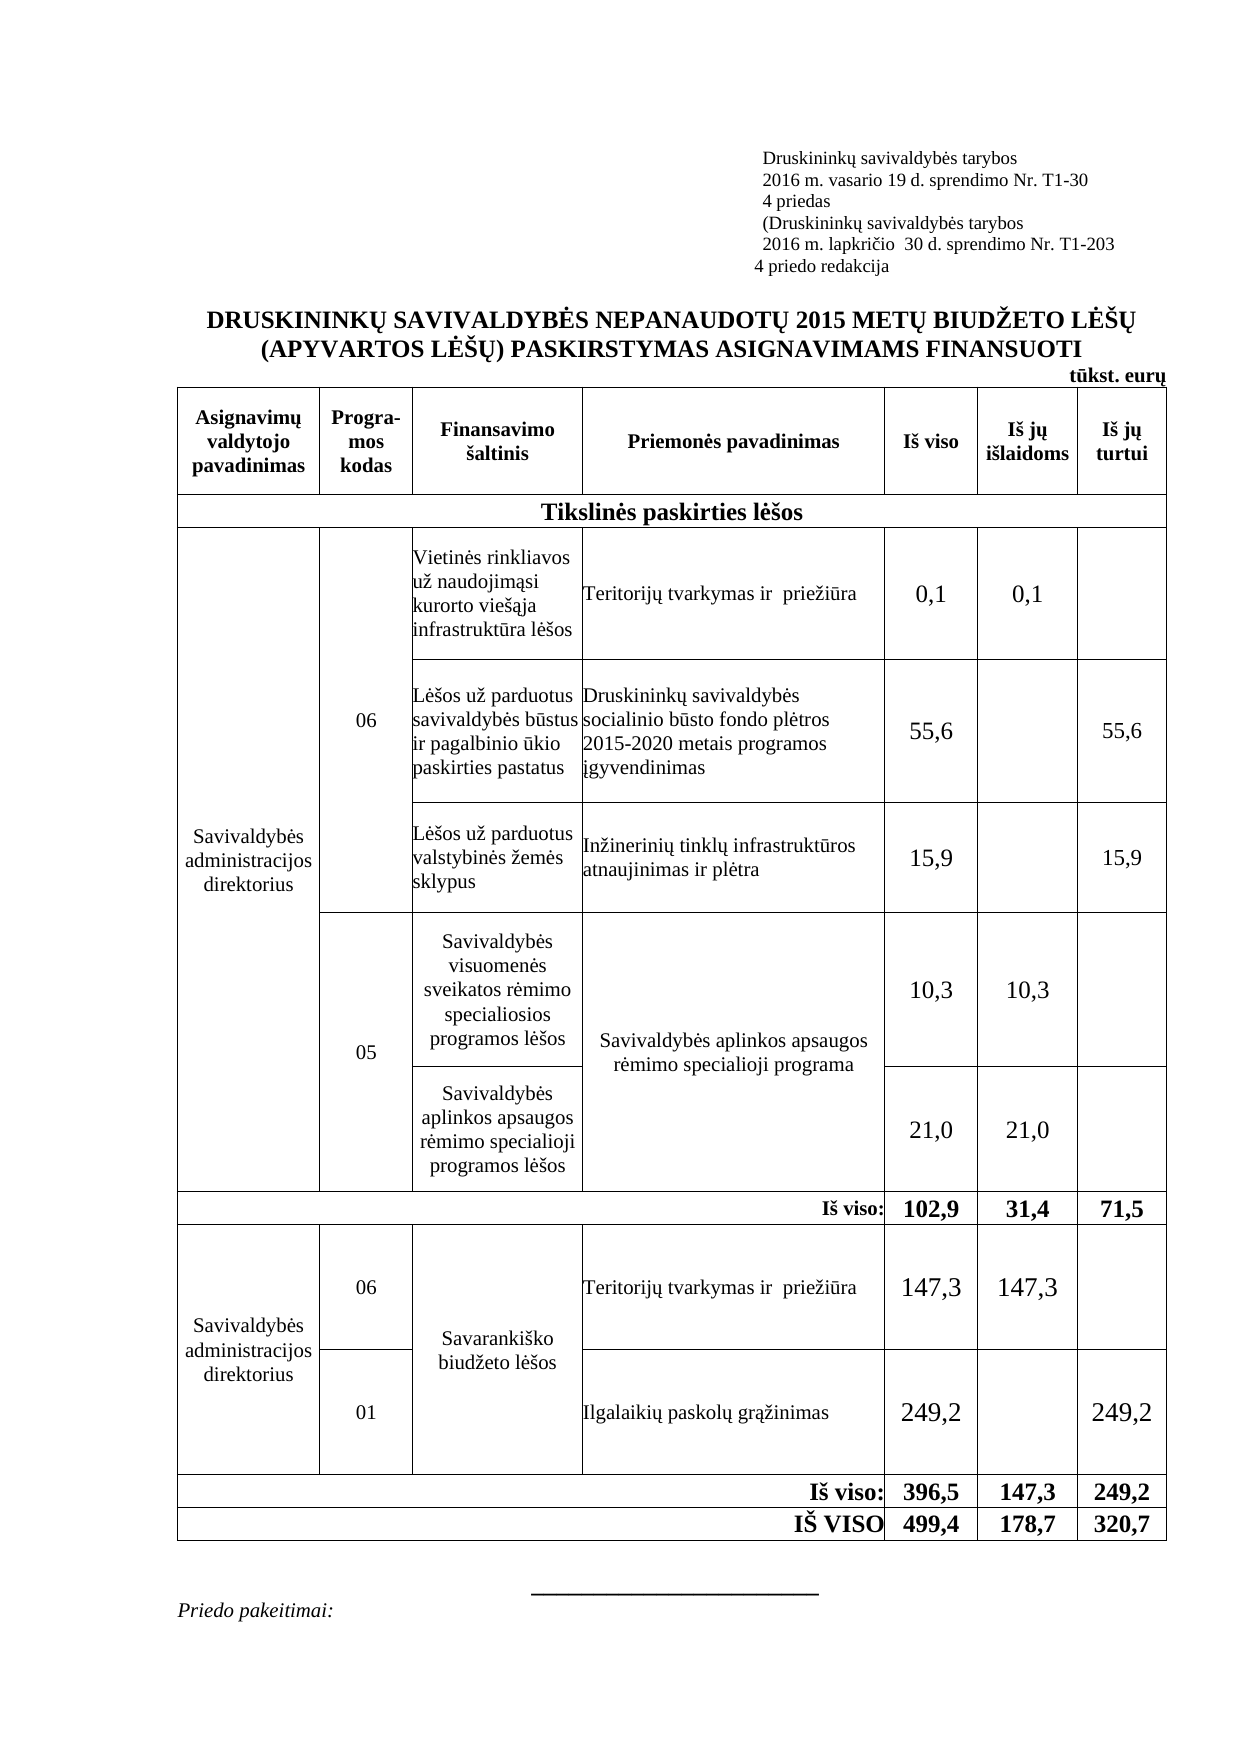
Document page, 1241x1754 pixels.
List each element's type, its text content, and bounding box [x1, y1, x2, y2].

table_header Iš jų išlaidoms [978, 388, 1077, 494]
text 4 priedas [290, 190, 1166, 212]
text _______________________ [177, 1569, 1166, 1598]
table_cell [978, 803, 1077, 912]
table_cell 147,3 [978, 1475, 1077, 1507]
table_cell Inžinerinių tinklų infrastruktūros atnaujinimas ir plėtra [583, 803, 884, 912]
table_cell 31,4 [978, 1192, 1077, 1224]
table_header Iš viso [885, 388, 977, 494]
text 2016 m. lapkričio 30 d. sprendimo Nr. T1-203 [290, 233, 1166, 255]
table_cell 102,9 [885, 1192, 977, 1224]
table_cell Teritorijų tvarkymas ir priežiūra [583, 528, 884, 658]
text 4 priedo redakcija [403, 255, 1166, 276]
table_cell 10,3 [885, 913, 977, 1066]
table_cell 178,7 [978, 1508, 1077, 1540]
table_cell Savivaldybės administracijos direktorius [178, 1225, 319, 1474]
table_cell 499,4 [885, 1508, 977, 1540]
table_cell Tikslinės paskirties lėšos [178, 495, 1166, 527]
table_cell Savivaldybės visuomenės sveikatos rėmimo specialiosios programos lėšos [413, 913, 582, 1066]
table_cell 55,6 [885, 660, 977, 802]
table_header Progra-mos kodas [320, 388, 412, 494]
table_cell 147,3 [978, 1225, 1077, 1349]
table_cell [978, 660, 1077, 802]
text DRUSKININKŲ SAVIVALDYBĖS NEPANAUDOTŲ 2015 METŲ BIUDŽETO LĖŠŲ (APYVARTOS LĖŠŲ) PASKIRSTYMAS ASIGNAVIMAMS FINANSUOTI [177, 305, 1166, 362]
table_cell 15,9 [1078, 803, 1166, 912]
table_cell [1078, 1225, 1166, 1349]
table_cell 0,1 [885, 528, 977, 658]
table_cell IŠ VISO [178, 1508, 884, 1540]
table_cell 249,2 [885, 1350, 977, 1474]
text Priedo pakeitimai: [177, 1598, 1166, 1622]
table_header Iš jų turtui [1078, 388, 1166, 494]
table_cell 147,3 [885, 1225, 977, 1349]
text (Druskininkų savivaldybės tarybos [290, 212, 1166, 233]
table_cell Vietinės rinkliavos už naudojimąsi kurorto viešąja infrastruktūra lėšos [413, 528, 582, 658]
table_cell Savarankiško biudžeto lėšos [413, 1225, 582, 1474]
table_cell Iš viso: [178, 1475, 884, 1507]
table_cell Teritorijų tvarkymas ir priežiūra [583, 1225, 884, 1349]
table_cell 21,0 [885, 1067, 977, 1191]
table_cell Druskininkų savivaldybės socialinio būsto fondo plėtros 2015-2020 metais programos įgyvendinimas [583, 660, 884, 802]
table_header Asignavimų valdytojo pavadinimas [178, 388, 319, 494]
text tūkst. eurų [177, 362, 1166, 387]
table_cell 249,2 [1078, 1475, 1166, 1507]
table_cell 05 [320, 913, 412, 1191]
table_cell Lėšos už parduotus valstybinės žemės sklypus [413, 803, 582, 912]
table_cell 15,9 [885, 803, 977, 912]
text Druskininkų savivaldybės tarybos [477, 147, 1166, 168]
table_cell 0,1 [978, 528, 1077, 658]
table_cell Lėšos už parduotus savivaldybės būstus ir pagalbinio ūkio paskirties pastatus [413, 660, 582, 802]
table_cell Savivaldybės aplinkos apsaugos rėmimo specialioji programa [583, 913, 884, 1191]
table_cell 249,2 [1078, 1350, 1166, 1474]
table_cell 71,5 [1078, 1192, 1166, 1224]
table_cell 06 [320, 528, 412, 912]
table_cell 21,0 [978, 1067, 1077, 1191]
table_cell [1078, 528, 1166, 658]
table_cell 396,5 [885, 1475, 977, 1507]
table_cell 06 [320, 1225, 412, 1349]
table_cell [1078, 1067, 1166, 1191]
table_cell 320,7 [1078, 1508, 1166, 1540]
table_cell Ilgalaikių paskolų grąžinimas [583, 1350, 884, 1474]
table_cell Savivaldybės aplinkos apsaugos rėmimo specialioji programos lėšos [413, 1067, 582, 1191]
table_cell Iš viso: [178, 1192, 884, 1224]
table_cell 55,6 [1078, 660, 1166, 802]
table_header Finansavimo šaltinis [413, 388, 582, 494]
table_cell Savivaldybės administracijos direktorius [178, 528, 319, 1191]
table_cell 10,3 [978, 913, 1077, 1066]
table_cell 01 [320, 1350, 412, 1474]
table_cell [978, 1350, 1077, 1474]
table_cell [1078, 913, 1166, 1066]
text 2016 m. vasario 19 d. sprendimo Nr. T1-30 [290, 168, 1166, 190]
table_header Priemonės pavadinimas [583, 388, 884, 494]
